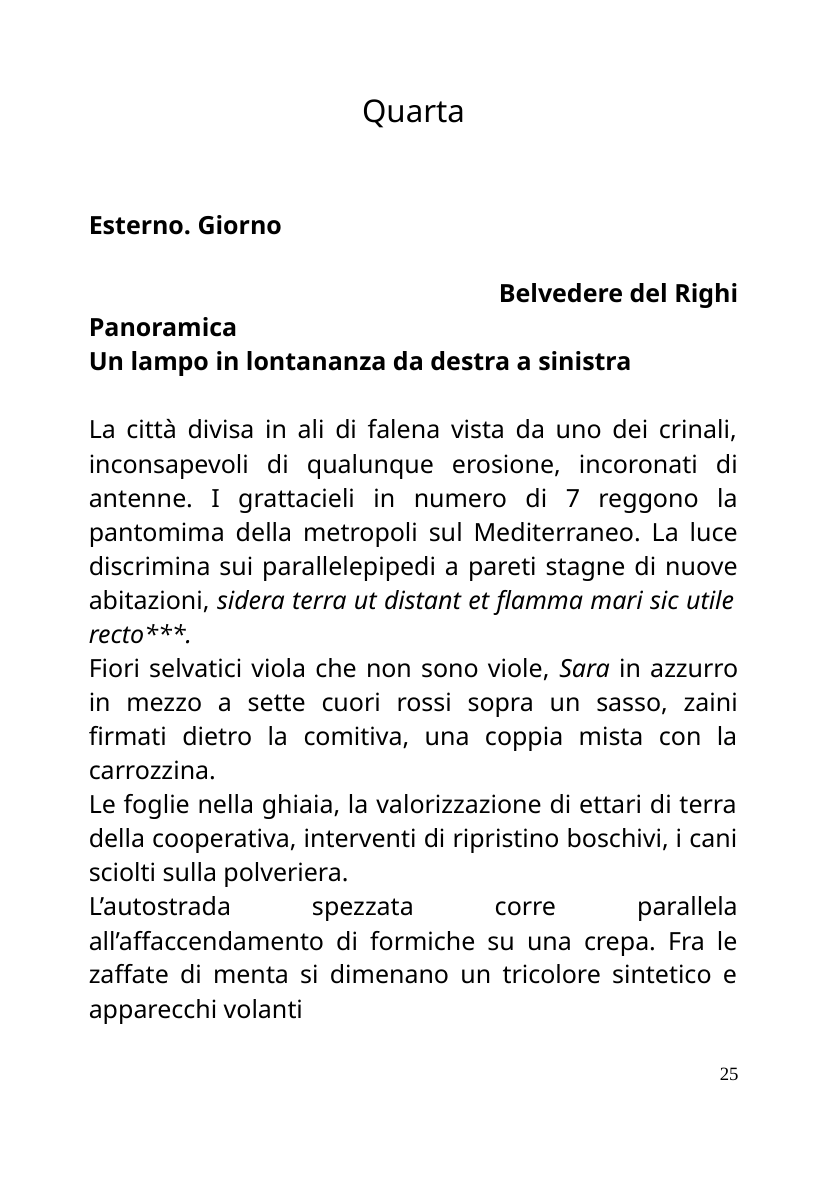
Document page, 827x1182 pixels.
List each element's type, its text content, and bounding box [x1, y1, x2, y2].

text Esterno. Giorno [88, 208, 738, 242]
text Belvedere del Righi [88, 242, 738, 310]
text Panoramica [88, 310, 738, 344]
text Un lampo in lontananza da destra a sinistra [88, 344, 738, 378]
text Le foglie nella ghiaia, la valorizzazione di ettari di terra della cooperativa, interventi di ripristino boschivi, i cani sciolti sulla polveriera. [88, 787, 738, 889]
text Fiori selvatici viola che non sono viole, Sara in azzurro in mezzo a sette cuori rossi sopra un sasso, zaini firmati dietro la comitiva, una coppia mista con la carrozzina. [88, 651, 738, 787]
text La città divisa in ali di falena vista da uno dei crinali, inconsapevoli di qualunque erosione, incoronati di antenne. I grattacieli in numero di 7 reggono la pantomima della metropoli sul Mediterraneo. La luce discrimina sui parallelepipedi a pareti stagne di nuove abitazioni, sidera terra ut distant et flamma mari sic utile recto***. [88, 412, 738, 651]
text L’autostrada spezzata corre parallela all’affaccendamento di formiche su una crepa. Fra le zaffate di menta si dimenano un tricolore sintetico e apparecchi volanti [88, 889, 738, 1025]
text Quarta [88, 88, 738, 131]
